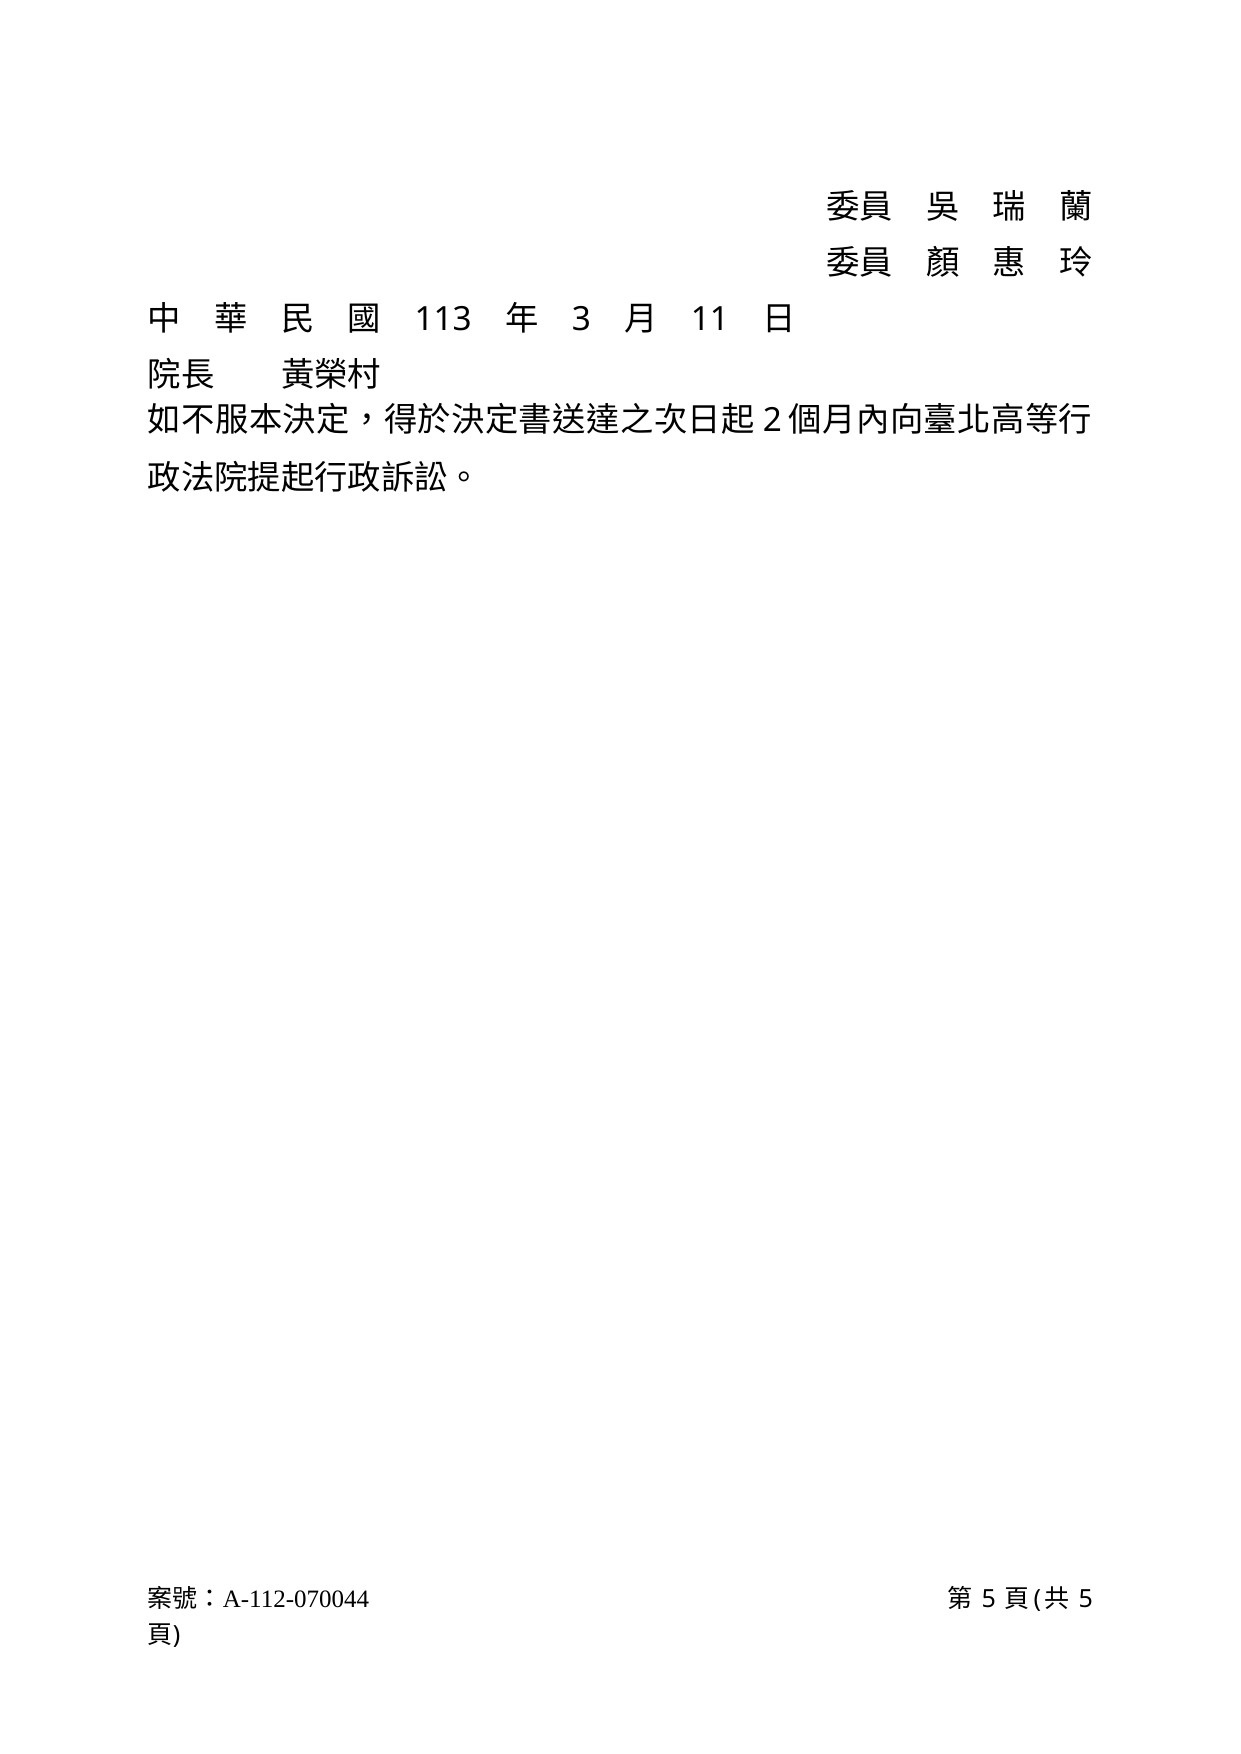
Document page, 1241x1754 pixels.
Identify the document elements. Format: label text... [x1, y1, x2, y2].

text 院長 黃榮村 [148, 328, 1092, 385]
text 委員 顏 惠 玲 [173, 216, 1092, 272]
text 委員 吳 瑞 蘭 [173, 160, 1092, 216]
text 如不服本決定，得於決定書送達之次日起2個月內向臺北高等行政法院提起行政訴訟。 [148, 385, 1092, 501]
text 中 華 民 國 113 年 3 月 11 日 [148, 272, 1092, 328]
